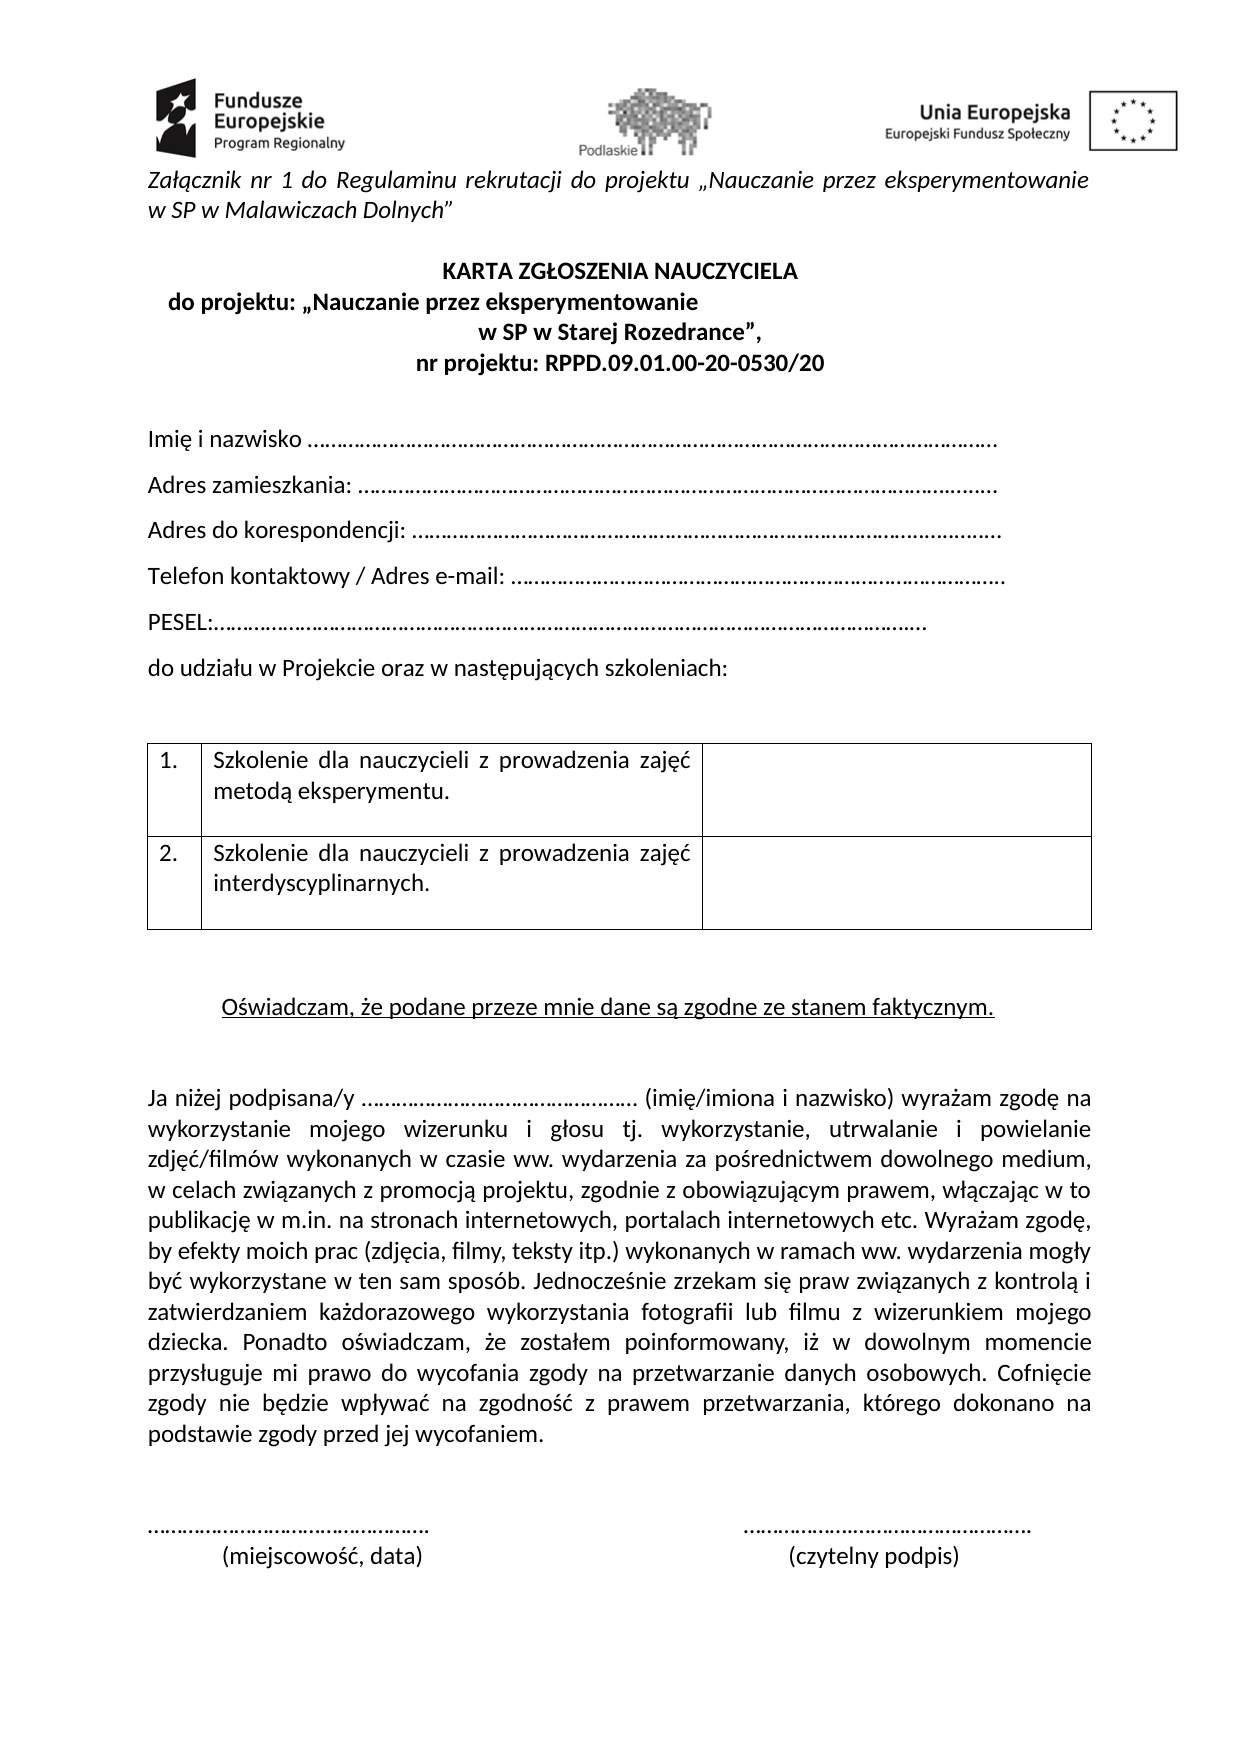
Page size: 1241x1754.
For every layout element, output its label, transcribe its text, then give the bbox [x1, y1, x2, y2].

text KARTA ZGŁOSZENIA NAUCZYCIELA [148, 255, 1093, 286]
table_header 1. [148, 744, 201, 836]
text Imię i nazwisko ………………………………………………………………………………………………………… [148, 423, 1093, 454]
table_cell [703, 837, 1091, 928]
text Adres do korespondencji: ……………………………………………………………………………..…..…..… [148, 514, 1093, 545]
table_cell Szkolenie dla nauczycieli z prowadzenia zajęć interdyscyplinarnych. [202, 837, 702, 928]
text do udziału w Projekcie oraz w następujących szkoleniach: [148, 652, 1093, 682]
text w SP w Starej Rozedrance”, [148, 316, 1093, 347]
text Załącznik nr 1 do Regulaminu rekrutacji do projektu „Nauczanie przez eksperymentowanie w SP w Malawiczach Dolnych” [148, 164, 1093, 225]
text (miejscowość, data) (czytelny podpis) [222, 1540, 1093, 1571]
text PESEL:………………………………………………………………………………………………………….… [148, 606, 1093, 637]
text Telefon kontaktowy / Adres e-mail: ………………………………………………………………………….. [148, 560, 1093, 591]
text …………………………………………. ……………….…………………………. [148, 1509, 1093, 1540]
text Ja niżej podpisana/y ………………………………………… (imię/imiona i nazwisko) wyrażam zgodę na wykorzystanie mojego wizerunku i głosu tj. wykorzystanie, utrwalanie i powielanie zdjęć/filmów wykonanych w czasie ww. wydarzenia za pośrednictwem dowolnego medium, w celach związanych z promocją projektu, zgodnie z obowiązującym prawem, włączając w to publikację w m.in. na stronach internetowych, portalach internetowych etc. Wyrażam zgodę, by efekty moich prac (zdjęcia, filmy, teksty itp.) wykonanych w ramach ww. wydarzenia mogły być wykorzystane w ten sam sposób. Jednocześnie zrzekam się praw związanych z kontrolą i zatwierdzaniem każdorazowego wykorzystania fotografii lub filmu z wizerunkiem mojego dziecka. Ponadto oświadczam, że zostałem poinformowany, iż w dowolnym momencie przysługuje mi prawo do wycofania zgody na przetwarzanie danych osobowych. Cofnięcie zgody nie będzie wpływać na zgodność z prawem przetwarzania, którego dokonano na podstawie zgody przed jej wycofaniem. [148, 1082, 1093, 1448]
table_cell 2. [148, 837, 201, 928]
text Oświadczam, że podane przeze mnie dane są zgodne ze stanem faktycznym. [148, 991, 1093, 1021]
text Adres zamieszkania: ………………………………………………………………………………………….…..… [148, 469, 1093, 499]
table_header Szkolenie dla nauczycieli z prowadzenia zajęć metodą eksperymentu. [202, 744, 702, 836]
table_header [703, 744, 1091, 836]
text nr projektu: RPPD.09.01.00-20-0530/20 [148, 347, 1093, 377]
text do projektu: „Nauczanie przez eksperymentowanie [148, 286, 1093, 316]
